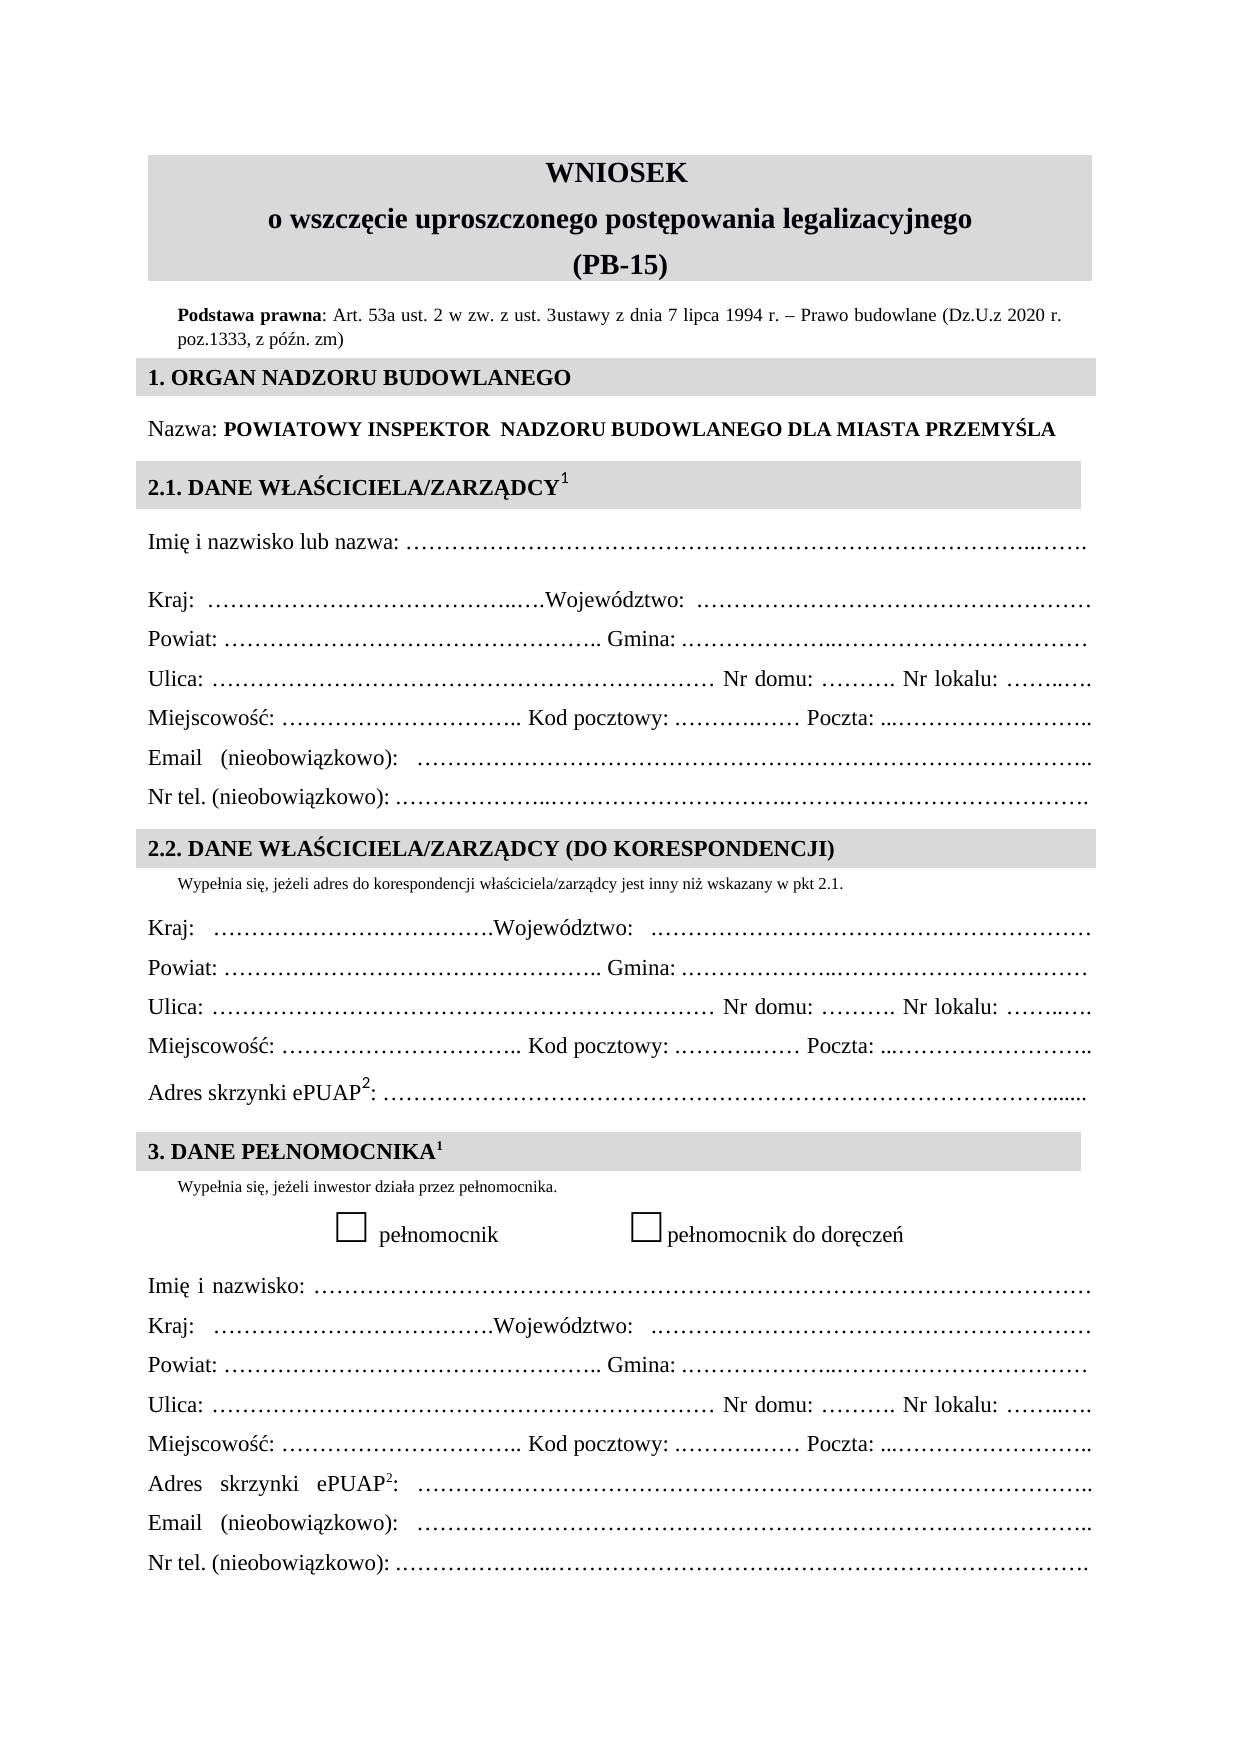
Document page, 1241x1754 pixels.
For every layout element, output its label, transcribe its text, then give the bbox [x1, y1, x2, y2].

text Kraj: …………………………………..….Województwo: .…………………………………………… Powiat: ………………………………………….. Gmina: .………………..…………………………… [148, 586, 1092, 652]
table_header 2.1. DANE WŁAŚCICIELA/ZARZĄDCY [136, 461, 1081, 509]
table_header 1. ORGAN NADZORU BUDOWLANEGO [136, 358, 1096, 396]
table_header 2.2. DANE WŁAŚCICIELA/ZARZĄDCY (DO KORESPONDENCJI) [136, 829, 1096, 868]
text Ulica: ………………………………………………………… Nr domu: ………. Nr lokalu: ……..…. Miejscowość: ………………………….. Kod pocztowy: .……….…… Poczta: ...…………………….. Adres skrzynki ePUAP2: …………………………………………………………………………….. Email (nieobowiązkowo): …………………………………………………………………………….. Nr tel. (nieobowiązkowo): .………………..………………………….…………………………………. [148, 1391, 1092, 1575]
text Imię i nazwisko lub nazwa: ………………………………………………………………………..……. [148, 528, 1092, 554]
table_header 3. DANE PEŁNOMOCNIKA1 [136, 1132, 1081, 1171]
text Podstawa prawna: Art. 53a ust. 2 w zw. z ust. 3ustawy z dnia 7 lipca 1994 r. – Prawo budowlane (Dz.U.z 2020 r. poz.1333, z późn. zm) [177, 303, 1063, 349]
text Nazwa: POWIATOWY INSPEKTOR NADZORU BUDOWLANEGO DLA MIASTA PRZEMYŚLA [148, 415, 1092, 441]
text Kraj: ……………………………….Województwo: .………………………………………………… Powiat: ………………………………………….. Gmina: .………………..…………………………… [148, 914, 1092, 980]
text Ulica: ………………………………………………………… Nr domu: ………. Nr lokalu: ……..…. Miejscowość: ………………………….. Kod pocztowy: .……….…… Poczta: ...…………………….. Adres skrzynki ePUAP: ……………………………………………………………………………....... [148, 993, 1092, 1108]
text Ulica: ………………………………………………………… Nr domu: ………. Nr lokalu: ……..…. Miejscowość: ………………………….. Kod pocztowy: .……….…… Poczta: ...…………………….. Email (nieobowiązkowo): …………………………………………………………………………….. Nr tel. (nieobowiązkowo): .………………..………………………….…………………………………. [148, 665, 1092, 810]
text WNIOSEK [148, 155, 1092, 188]
text (PB-15) [148, 247, 1092, 281]
text Wypełnia się, jeżeli inwestor działa przez pełnomocnika. [177, 1177, 1092, 1196]
text □ pełnomocnik □ pełnomocnik do doręczeń [148, 1196, 1092, 1253]
text Wypełnia się, jeżeli adres do korespondencji właściciela/zarządcy jest inny niż wskazany w pkt 2.1. [177, 874, 1092, 893]
text o wszczęcie uproszczonego postępowania legalizacyjnego [148, 201, 1092, 234]
text Imię i nazwisko: ………………………………………………………………………………………… Kraj: ……………………………….Województwo: .………………………………………………… Powiat: ………………………………………….. Gmina: .………………..…………………………… [148, 1272, 1092, 1378]
